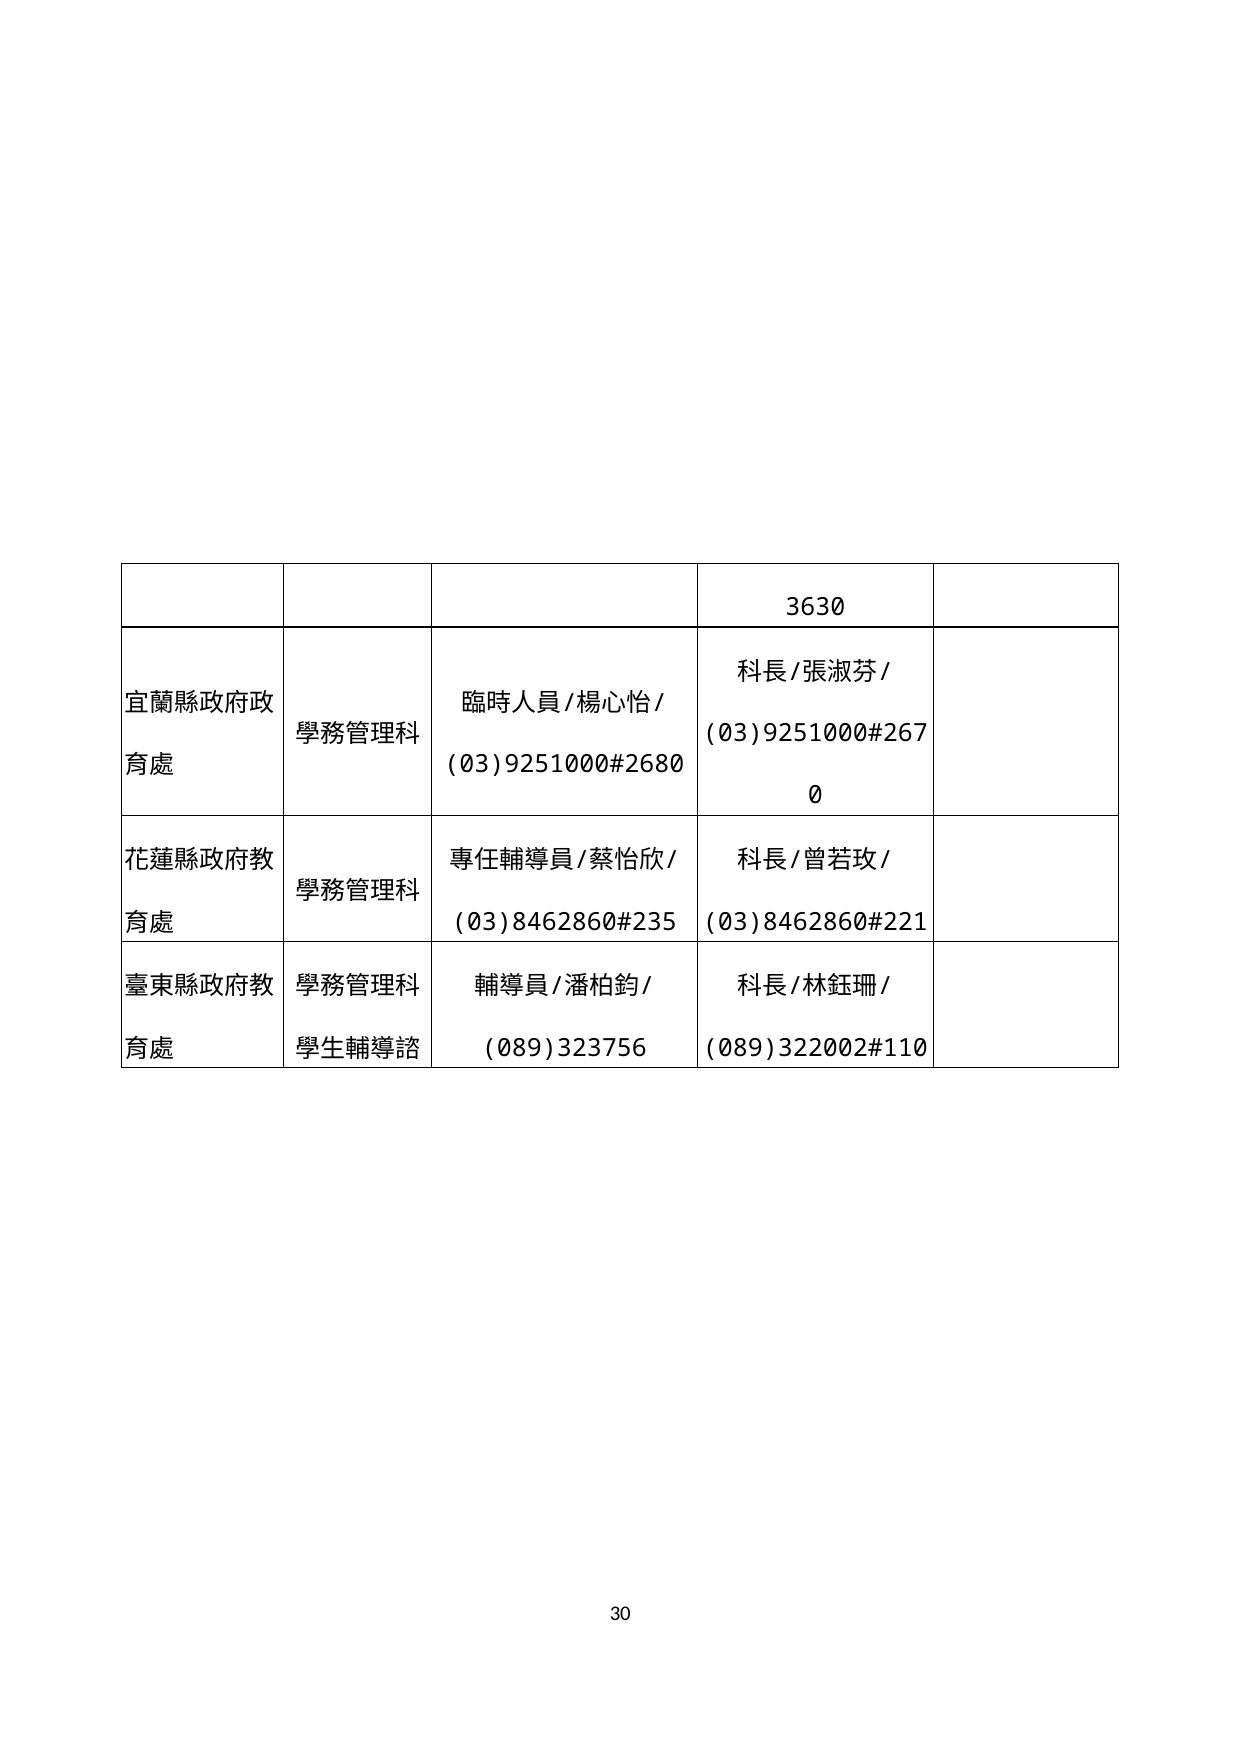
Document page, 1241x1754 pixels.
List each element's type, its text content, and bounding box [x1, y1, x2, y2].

table_cell 科長/曾若玫/ (03)8462860#221 [698, 816, 933, 941]
table_cell 花蓮縣政府教育處 [122, 816, 283, 941]
table_cell 學務管理科 [284, 628, 431, 815]
table_cell [934, 816, 1118, 941]
table_cell [284, 564, 431, 626]
table_cell 3630 [698, 564, 933, 626]
table_cell 宜蘭縣政府政育處 [122, 628, 283, 815]
table_cell 學務管理科 學生輔導諮 [284, 942, 431, 1067]
table_cell [934, 942, 1118, 1067]
table_cell [934, 564, 1118, 626]
table_cell [934, 628, 1118, 815]
table_cell 科長/林鈺珊/(089)322002#110 [698, 942, 933, 1067]
table_cell 輔導員/潘柏鈞/(089)323756 [432, 942, 697, 1067]
table_cell 臺東縣政府教育處 [122, 942, 283, 1067]
table_cell 專任輔導員/蔡怡欣/ (03)8462860#235 [432, 816, 697, 941]
table_cell 學務管理科 [284, 816, 431, 941]
table_cell 科長/張淑芬/(03)9251000#2670 [698, 628, 933, 815]
table_cell 臨時人員/楊心怡/(03)9251000#2680 [432, 628, 697, 815]
table_cell [122, 564, 283, 626]
table_cell [432, 564, 697, 626]
